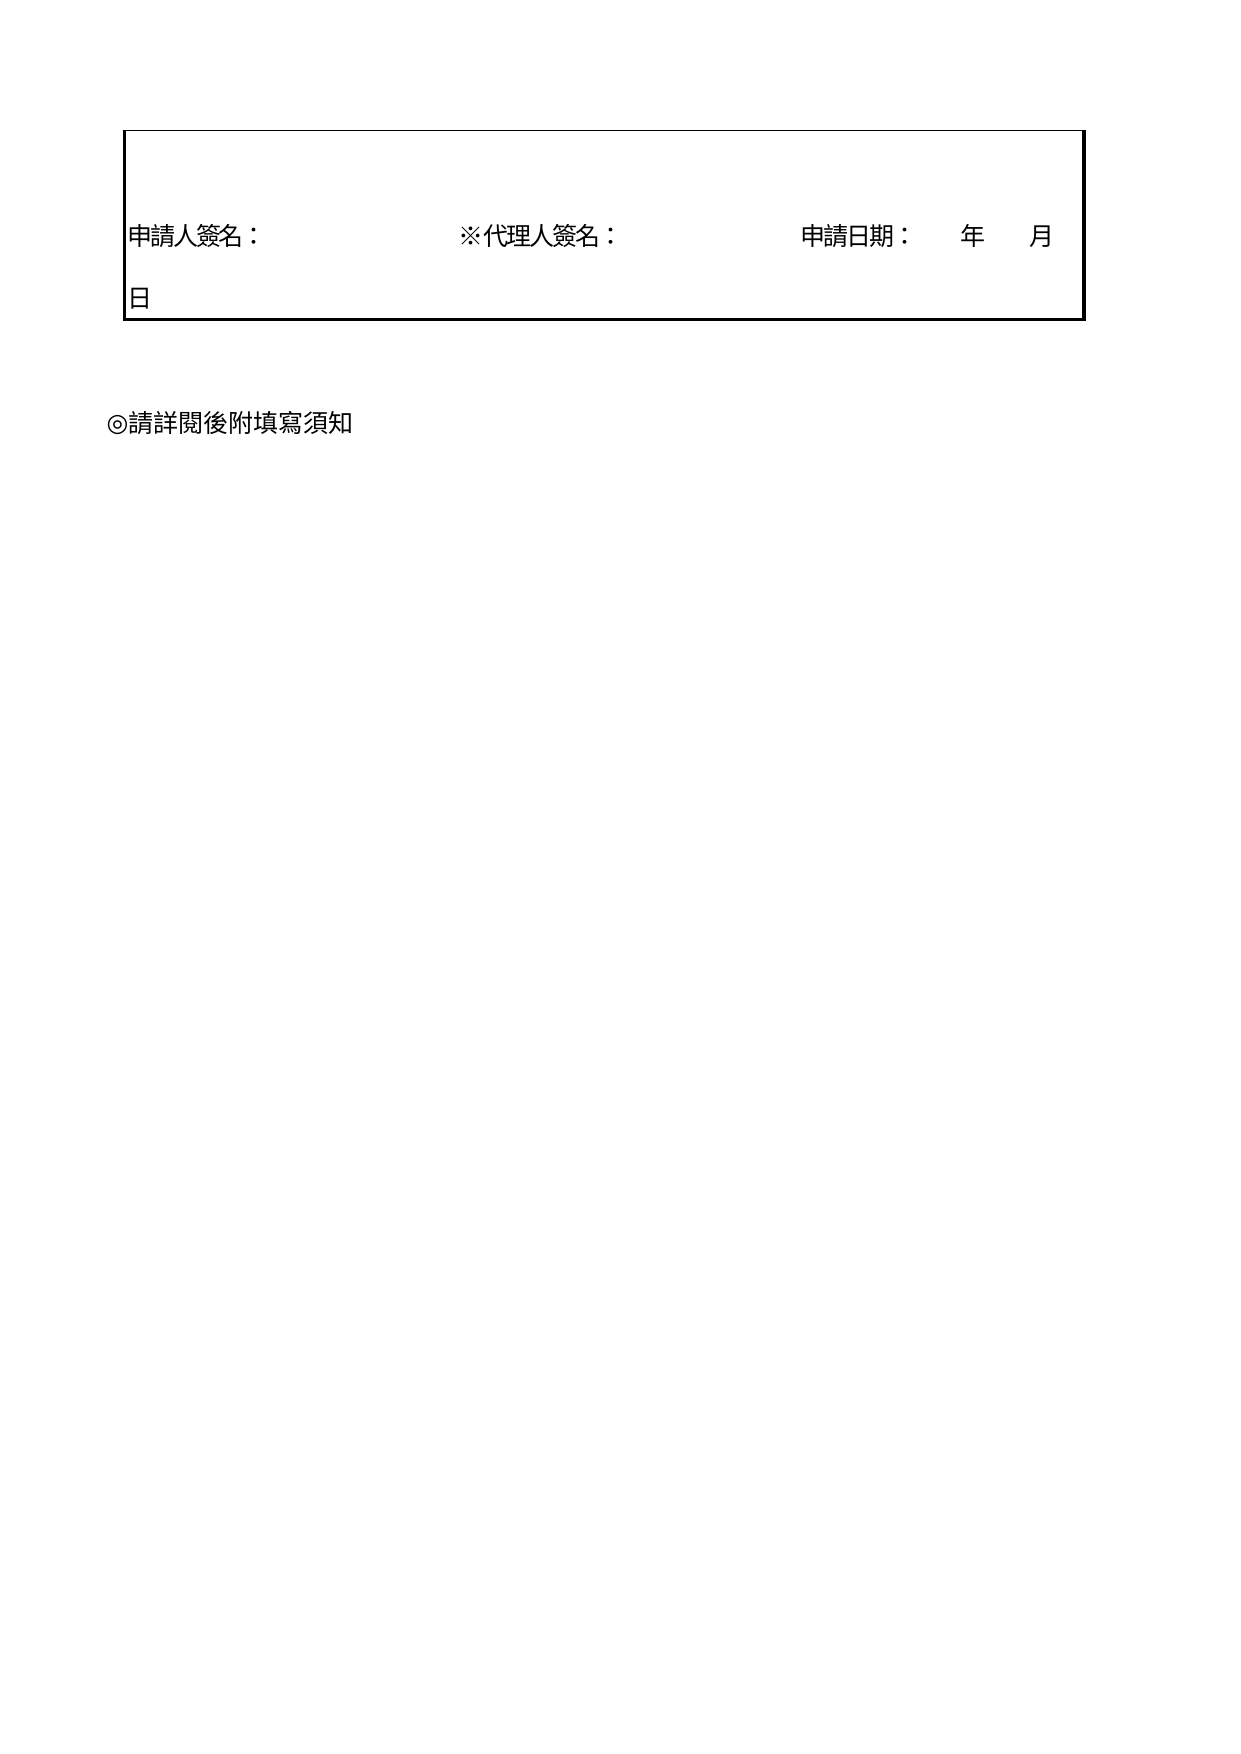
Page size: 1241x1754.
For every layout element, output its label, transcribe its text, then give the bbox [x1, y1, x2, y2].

table_cell 申請人簽名： ※代理人簽名： 申請日期： 年 月 日 [126, 131, 1082, 317]
text ◎請詳閱後附填寫須知 [106, 380, 1134, 442]
